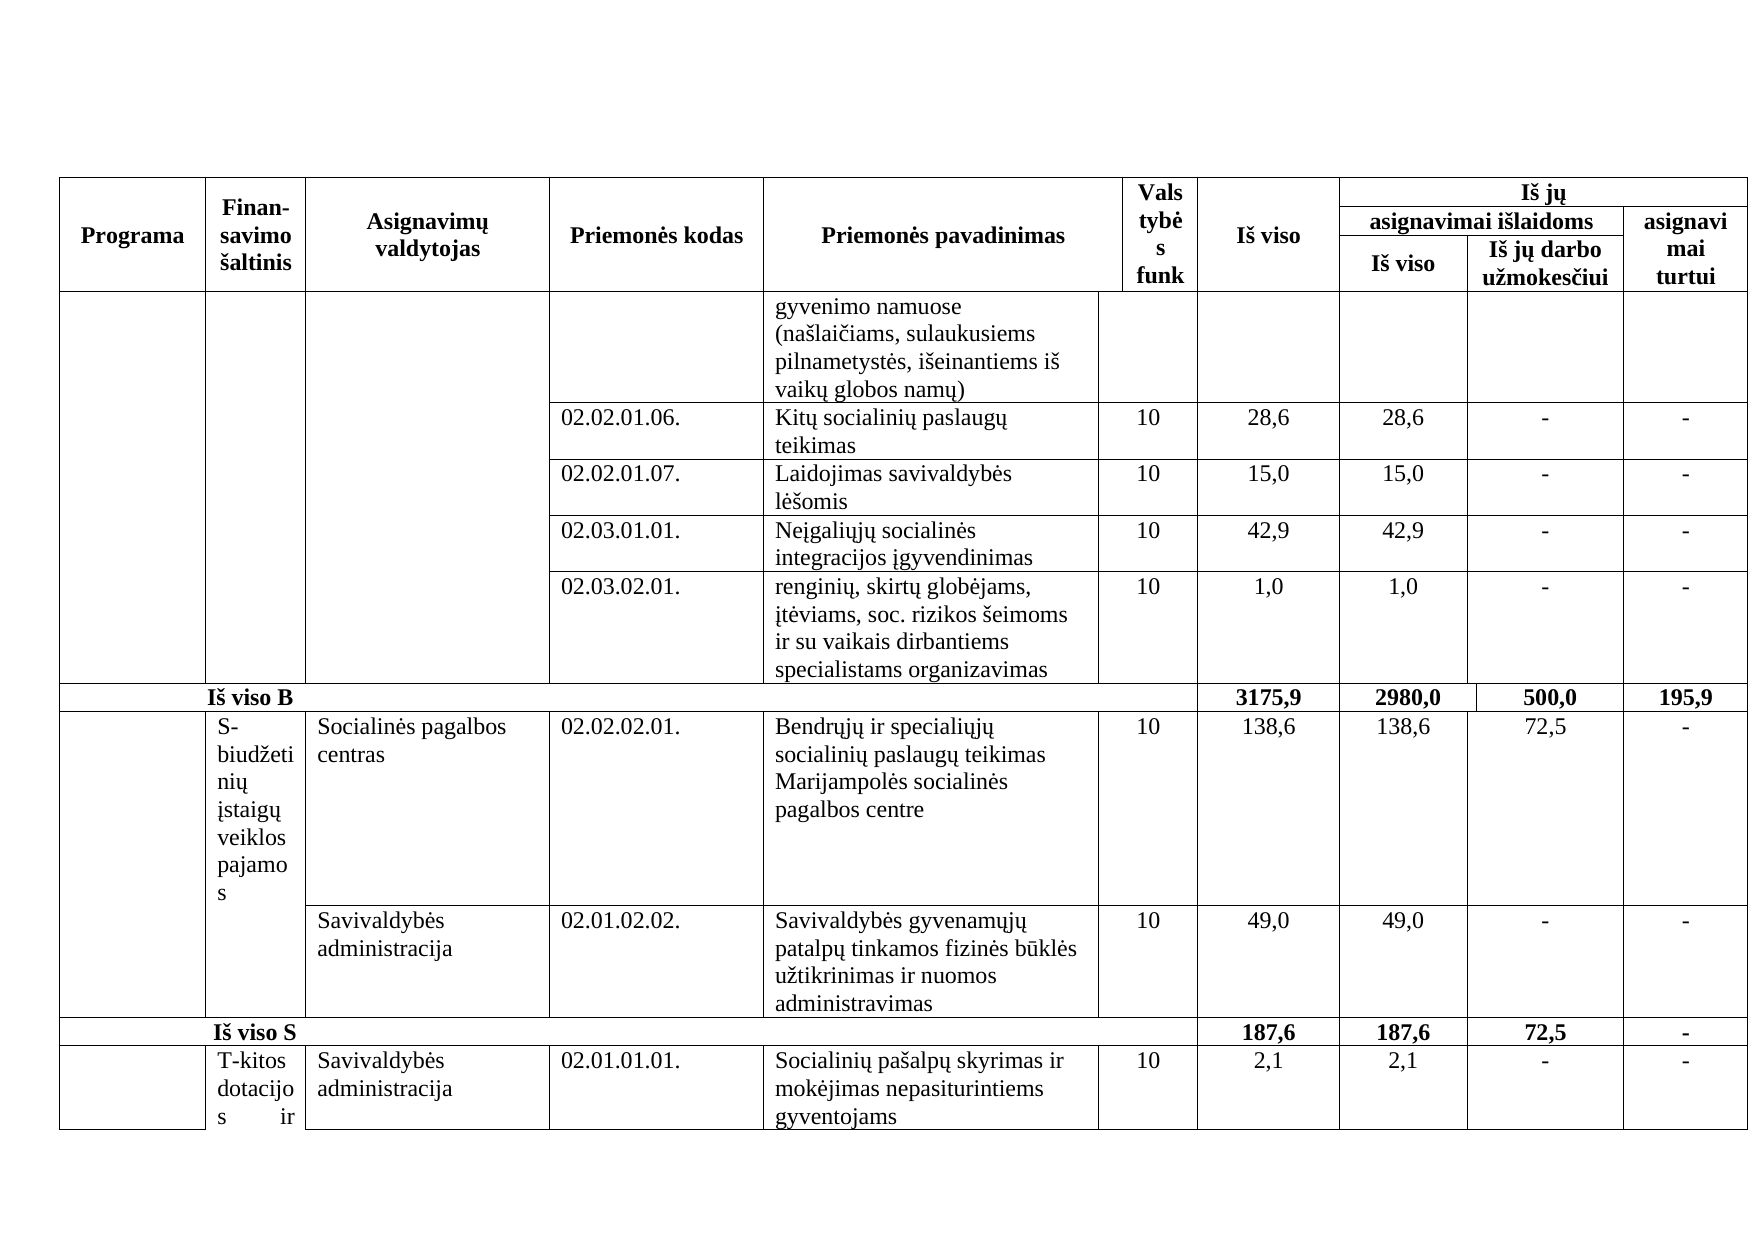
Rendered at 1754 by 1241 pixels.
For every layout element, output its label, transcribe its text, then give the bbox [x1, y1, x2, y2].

table_cell - [1624, 516, 1747, 571]
table_cell [60, 905, 205, 1017]
table_cell 28,6 [1340, 403, 1467, 458]
table_cell 10 [1099, 460, 1197, 515]
table_cell 500,0 [1477, 684, 1623, 711]
table_header Valstybės funkcija [1123, 178, 1197, 291]
table_cell 02.03.01.01. [550, 516, 763, 571]
table_cell 02.02.02.01. [550, 712, 763, 905]
table_cell Iš jų darbo užmokesčiui [1468, 236, 1623, 291]
table_cell 15,0 [1340, 460, 1467, 515]
table_cell Socialinės pagalbos centras [306, 712, 549, 905]
table_cell Bendrųjų ir specialiųjų socialinių paslaugų teikimas Marijampolės socialinės pagalbos centre [764, 712, 1098, 905]
table_cell Socialinių pašalpų skyrimas ir mokėjimas nepasiturintiems gyventojams [764, 1046, 1098, 1129]
table_cell 02.03.02.01. [550, 572, 763, 682]
table_header Finan-savimo šaltinis [206, 178, 305, 291]
table_cell 2,1 [1198, 1046, 1339, 1129]
table_cell [60, 515, 205, 571]
table_header Priemonės pavadinimas [764, 178, 1122, 291]
table_cell 10 [1099, 516, 1197, 571]
table_cell 187,6 [1198, 1018, 1339, 1045]
table_cell Iš viso S [60, 1018, 1197, 1045]
table_cell [306, 571, 549, 682]
table_cell [206, 905, 305, 1017]
table_cell 42,9 [1340, 516, 1467, 571]
table_cell 2,1 [1340, 1046, 1467, 1129]
table_cell renginių, skirtų globėjams, įtėviams, soc. rizikos šeimoms ir su vaikais dirbantiems specialistams organizavimas [764, 572, 1098, 682]
table_cell 195,9 [1624, 684, 1747, 711]
table_header Asignavimų valdytojas [306, 178, 549, 291]
table_cell 49,0 [1340, 906, 1467, 1017]
table_cell 10 [1099, 292, 1197, 402]
table_cell 10 [1099, 712, 1197, 905]
table_cell [1748, 1017, 1754, 1045]
table_cell 28,6 [1198, 403, 1339, 458]
table_cell [60, 1046, 205, 1129]
table_cell - [1624, 906, 1747, 1017]
table_cell asignavimai turtui įsigyti [1624, 207, 1747, 291]
table_cell 138,6 [1340, 712, 1467, 905]
table_cell [1748, 905, 1754, 1017]
table_cell 10 [1099, 572, 1197, 682]
table_cell 02.01.02.02. [550, 906, 763, 1017]
table_cell - [1624, 712, 1747, 905]
table_cell [1748, 402, 1754, 458]
table_cell [306, 459, 549, 515]
table_cell - [1624, 1018, 1747, 1045]
table_header Programa [60, 178, 205, 291]
table_cell asignavimai išlaidoms [1340, 207, 1623, 234]
table_cell [206, 459, 305, 515]
table_cell S-biudžetinių įstaigų veiklos pajamos [206, 712, 305, 905]
table_cell [60, 459, 205, 515]
table_cell [1748, 206, 1754, 234]
table_cell Iš viso B [60, 684, 1197, 711]
table_cell - [1624, 292, 1747, 402]
table_cell 02.02.01.07. [550, 460, 763, 515]
table_cell [60, 292, 205, 402]
table_cell [1748, 571, 1754, 682]
table_cell Savivaldybės administracija [306, 906, 549, 1017]
table_cell 1,0 [1198, 572, 1339, 682]
table_cell 1,0 [1340, 572, 1467, 682]
table_cell 49,0 [1198, 906, 1339, 1017]
table_header [1748, 177, 1754, 206]
table_cell 10 [1099, 906, 1197, 1017]
table_cell - [1468, 906, 1623, 1017]
table_cell [206, 515, 305, 571]
table_cell [1340, 292, 1467, 402]
table_cell [306, 515, 549, 571]
table_cell [1748, 235, 1754, 291]
table_cell Kitų socialinių paslaugų teikimas [764, 403, 1098, 458]
table_header Iš jų [1340, 178, 1747, 206]
table_cell [1748, 711, 1754, 905]
table_cell [206, 571, 305, 682]
table_cell gyvenimo namuose (našlaičiams, sulaukusiems pilnametystės, išeinantiems iš vaikų globos namų) [764, 292, 1098, 402]
table_cell - [1624, 1046, 1747, 1129]
table_header Priemonės kodas [550, 178, 763, 291]
table_cell 72,5 [1468, 712, 1623, 905]
table_cell [1748, 515, 1754, 571]
table_cell 2980,0 [1340, 684, 1476, 711]
table_cell [60, 571, 205, 682]
table_cell - [1624, 460, 1747, 515]
table_cell 138,6 [1198, 712, 1339, 905]
table_cell - [1468, 572, 1623, 682]
table_cell [1748, 683, 1754, 711]
table_cell Laidojimas savivaldybės lėšomis [764, 460, 1098, 515]
table_cell - [1468, 460, 1623, 515]
table_cell 72,5 [1468, 1018, 1623, 1045]
table_cell - [1624, 572, 1747, 682]
table_cell 187,6 [1340, 1018, 1467, 1045]
table_cell - [1468, 1046, 1623, 1129]
table_cell [1198, 292, 1339, 402]
table_cell Savivaldybės gyvenamųjų patalpų tinkamos fizinės būklės užtikrinimas ir nuomos administravimas [764, 906, 1098, 1017]
table_cell Iš viso [1340, 236, 1467, 291]
table_cell [306, 292, 549, 402]
table_cell 10 [1099, 403, 1197, 458]
table_cell 15,0 [1198, 460, 1339, 515]
table_cell [1748, 291, 1754, 402]
table_cell - [1468, 403, 1623, 458]
table_cell 02.02.01.06. [550, 403, 763, 458]
table_cell 10 [1099, 1046, 1197, 1129]
table_cell [550, 292, 763, 402]
table_cell [1748, 459, 1754, 515]
table_header Iš viso [1198, 178, 1339, 291]
table_cell [60, 712, 205, 905]
table_cell 3175,9 [1198, 684, 1339, 711]
table_cell 02.01.01.01. [550, 1046, 763, 1129]
table_cell [1748, 1045, 1754, 1129]
table_cell [206, 402, 305, 458]
table_cell [206, 292, 305, 402]
table_cell [60, 402, 205, 458]
table_cell T-kitos dotacijos ir [206, 1046, 305, 1129]
table_cell - [1468, 516, 1623, 571]
table_cell - [1624, 403, 1747, 458]
table_cell - [1468, 292, 1623, 402]
table_cell 42,9 [1198, 516, 1339, 571]
table_cell Neįgaliųjų socialinės integracijos įgyvendinimas [764, 516, 1098, 571]
table_cell Savivaldybės administracija [306, 1046, 549, 1129]
table_cell [306, 402, 549, 458]
